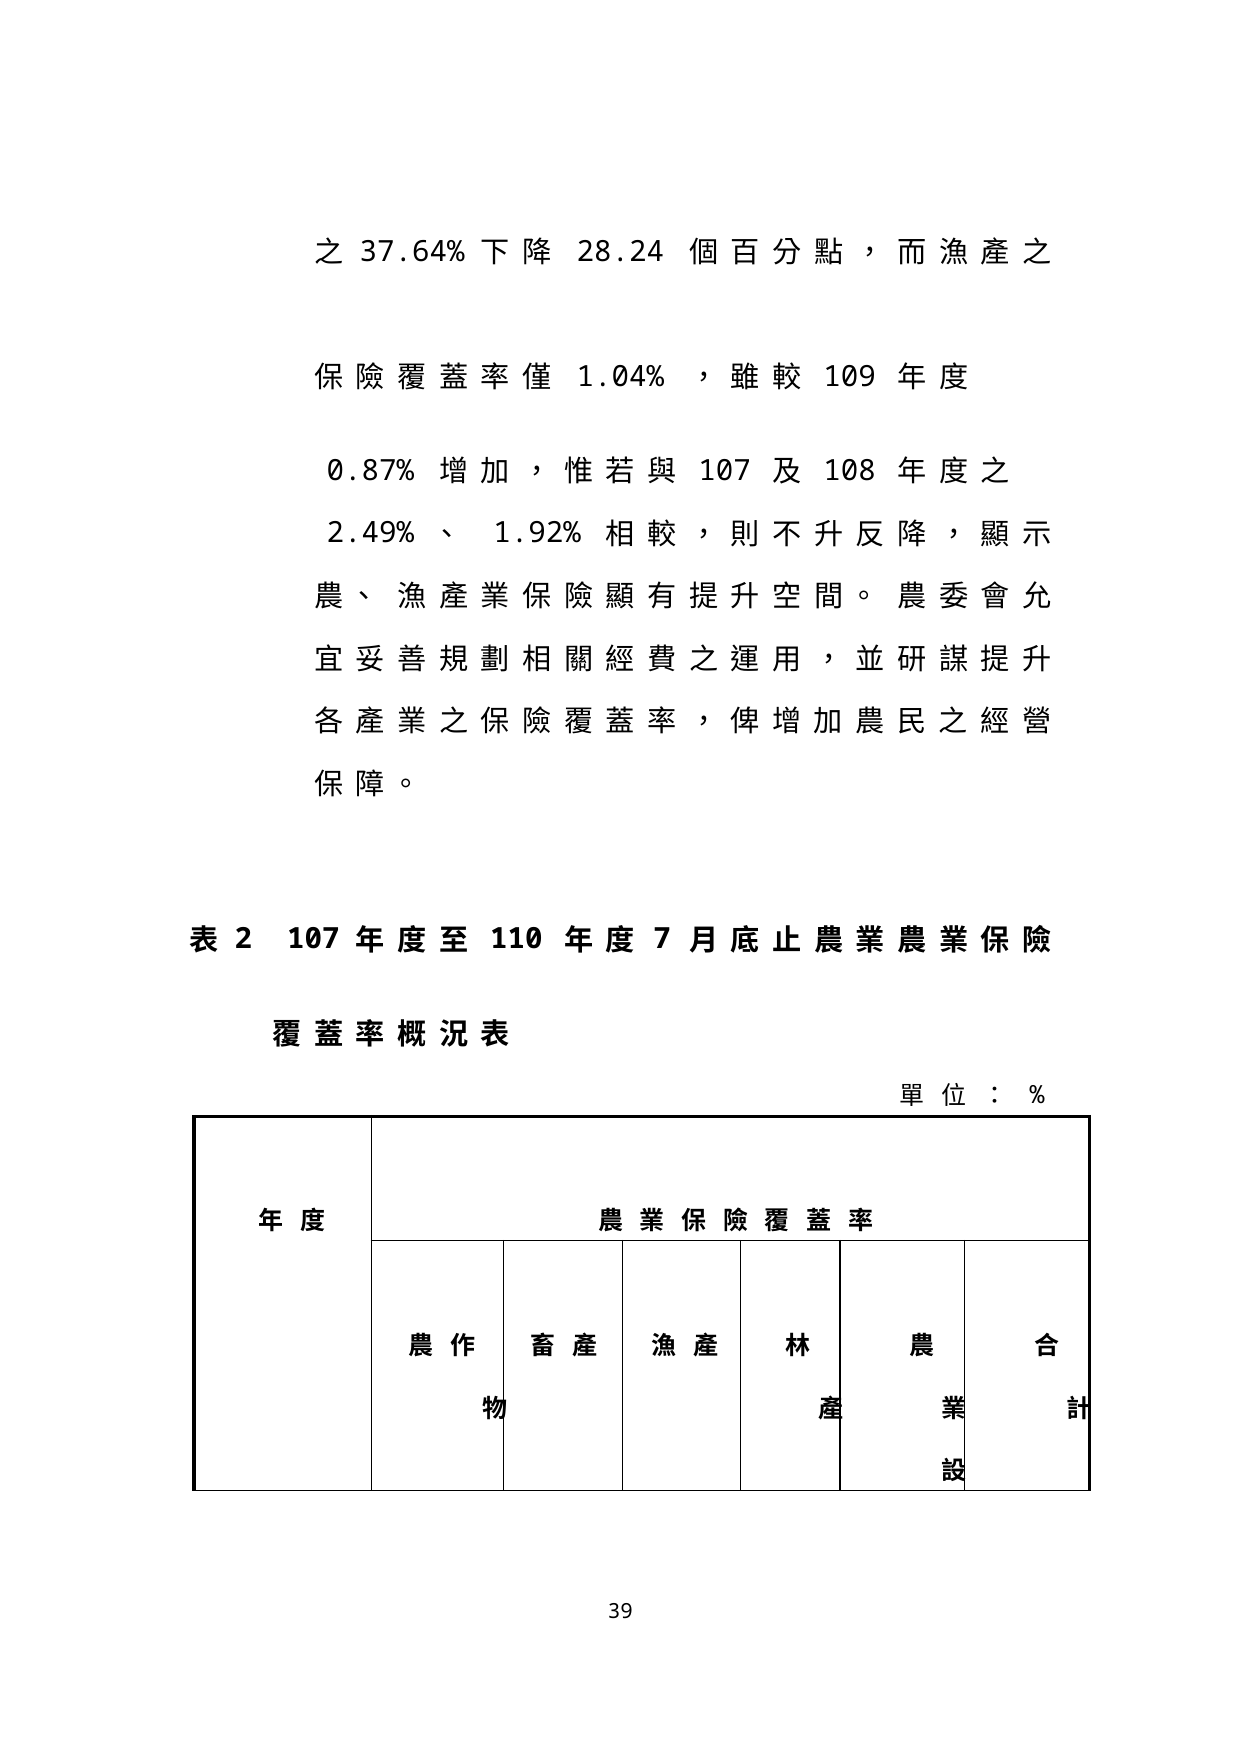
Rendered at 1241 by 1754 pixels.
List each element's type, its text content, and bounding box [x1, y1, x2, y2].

table_header 農業保險覆蓋率 [372, 1118, 1088, 1240]
text 因應農業保險法於110年1月1日正式施行，為架構完整運作機制，111年度農發基金預算案將原編列於農糧署、漁業署及農業金融局公務預算之農產業保險計畫、漁產業保險計畫、農業保險推動及輔助計畫等併入農發基金辦理。檢視農委會提供資料，整體農業保險覆蓋率(包含農作物、畜產、漁產、林產及農業設施)雖由107年之6.22%提升至110年7月底之23.31%，惟觀110年截至7月底止各產業別之保險覆蓋率(詳表2)，其中農作物之保險覆蓋率較108及109年度年度減少，且農業設施之農業保險覆蓋率9.4%，不僅為自107年度起之最低值，且較109年度之37.64%下降28.24個百分點，而漁產之保險覆蓋率僅1.04%，雖較109年度0.87%增加，惟若與107及108年度之2.49%、1.92%相較，則不升反降，顯示農、漁產業保險顯有提升空間。農委會允宜妥善規劃相關經費之運用，並研謀提升各產業之保險覆蓋率，俾增加農民之經營保障。 [271, 177, 1058, 802]
text 單位：% [173, 1052, 1058, 1115]
table_cell 林產 [741, 1241, 839, 1490]
text 表2 107年度至110年度7月底止農業農業保險覆蓋率概況表 [183, 865, 1058, 1052]
table_cell 畜產 [504, 1241, 622, 1490]
table_cell 漁產 [623, 1241, 740, 1490]
table_cell 合 計 [965, 1241, 1088, 1490]
table_header 年度 [196, 1118, 371, 1490]
table_cell 農作物 [372, 1241, 503, 1490]
table_cell 農業設 [841, 1241, 964, 1490]
